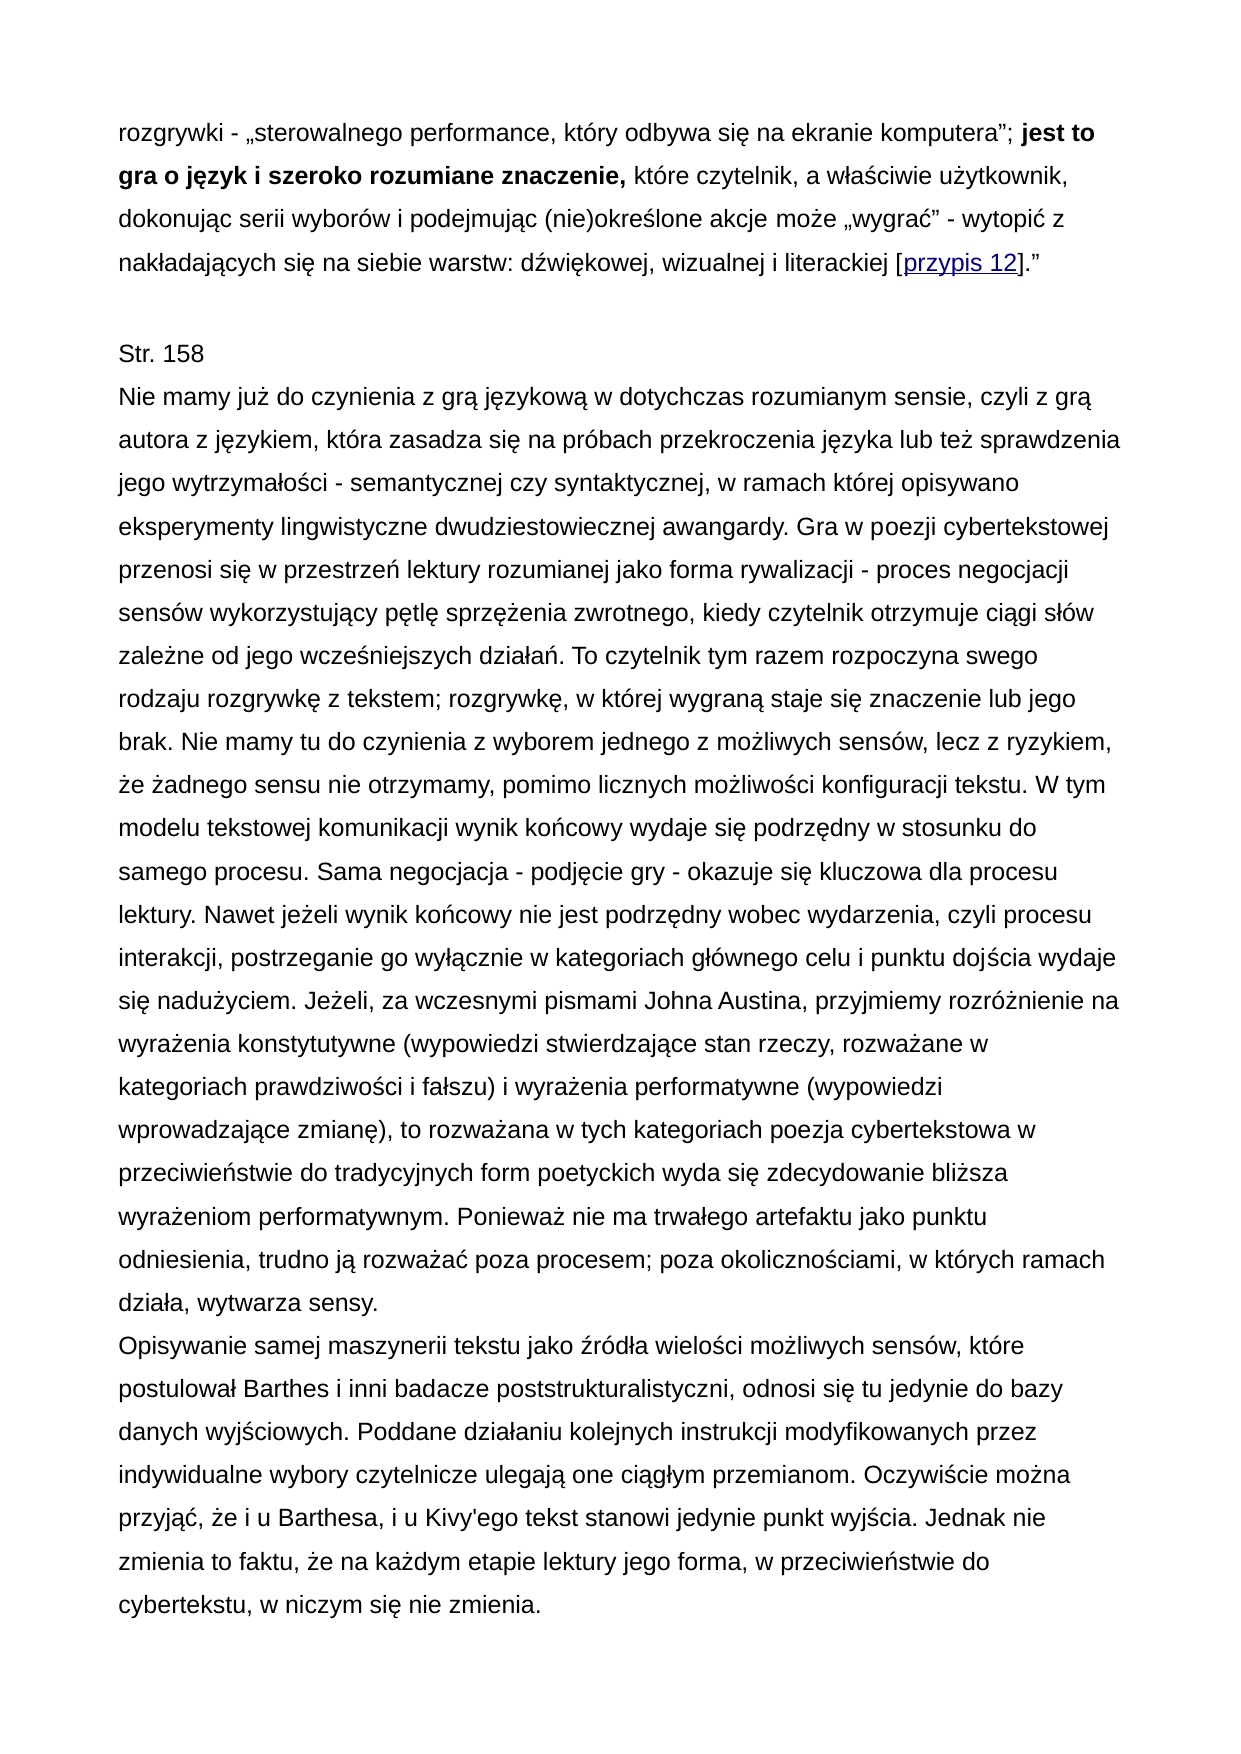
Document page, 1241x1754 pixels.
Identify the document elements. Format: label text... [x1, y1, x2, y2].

text Nie mamy już do czynienia z grą językową w dotychczas rozumianym sensie, czyli z grą autora z językiem, która zasadza się na próbach przekroczenia języka lub też sprawdzenia jego wytrzymałości - semantycznej czy syntaktycznej, w ramach której opisywano eksperymenty lingwistyczne dwudziestowiecznej awangardy. Gra w poezji cybertekstowej przenosi się w przestrzeń lektury rozumianej jako forma rywalizacji - proces negocjacji sensów wykorzystujący pętlę sprzężenia zwrotnego, kiedy czytelnik otrzymuje ciągi słów zależne od jego wcześniejszych działań. To czytelnik tym razem rozpoczyna swego rodzaju rozgrywkę z tekstem; rozgrywkę, w której wygraną staje się znaczenie lub jego brak. Nie mamy tu do czynienia z wyborem jednego z możliwych sensów, lecz z ryzykiem, że żadnego sensu nie otrzymamy, pomimo licznych możliwości konfiguracji tekstu. W tym modelu tekstowej komunikacji wynik końcowy wydaje się podrzędny w stosunku do samego procesu. Sama negocjacja - podjęcie gry - okazuje się kluczowa dla procesu lektury. Nawet jeżeli wynik końcowy nie jest podrzędny wobec wydarzenia, czyli procesu interakcji, postrzeganie go wyłącznie w kategoriach głównego celu i punktu dojścia wydaje się nadużyciem. Jeżeli, za wczesnymi pismami Johna Austina, przyjmiemy rozróżnienie na wyrażenia konstytutywne (wypowiedzi stwierdzające stan rzeczy, rozważane w kategoriach prawdziwości i fałszu) i wyrażenia performatywne (wypowiedzi wprowadzające zmianę), to rozważana w tych kategoriach poezja cybertekstowa w przeciwieństwie do tradycyjnych form poetyckich wyda się zdecydowanie bliższa wyrażeniom performatywnym. Ponieważ nie ma trwałego artefaktu jako punktu odniesienia, trudno ją rozważać poza procesem; poza okolicznościami, w których ramach działa, wytwarza sensy. [118, 382, 1122, 1317]
text Str. 158 [118, 339, 1122, 368]
text Opisywanie samej maszynerii tekstu jako źródła wielości możliwych sensów, które postulował Barthes i inni badacze poststrukturalistyczni, odnosi się tu jedynie do bazy danych wyjściowych. Poddane działaniu kolejnych instrukcji modyfikowanych przez indywidualne wybory czytelnicze ulegają one ciągłym przemianom. Oczywiście można przyjąć, że i u Barthesa, i u Kivy'ego tekst stanowi jedynie punkt wyjścia. Jednak nie zmienia to faktu, że na każdym etapie lektury jego forma, w przeciwieństwie do cybertekstu, w niczym się nie zmienia. [118, 1331, 1122, 1618]
text rozgrywki - „sterowalnego performance, który odbywa się na ekranie komputera”; jest to gra o język i szeroko rozumiane znaczenie, które czytelnik, a właściwie użytkownik, dokonując serii wyborów i podejmując (nie)określone akcje może „wygrać” - wytopić z nakładających się na siebie warstw: dźwiękowej, wizualnej i literackiej [przypis 12].” [118, 118, 1122, 276]
